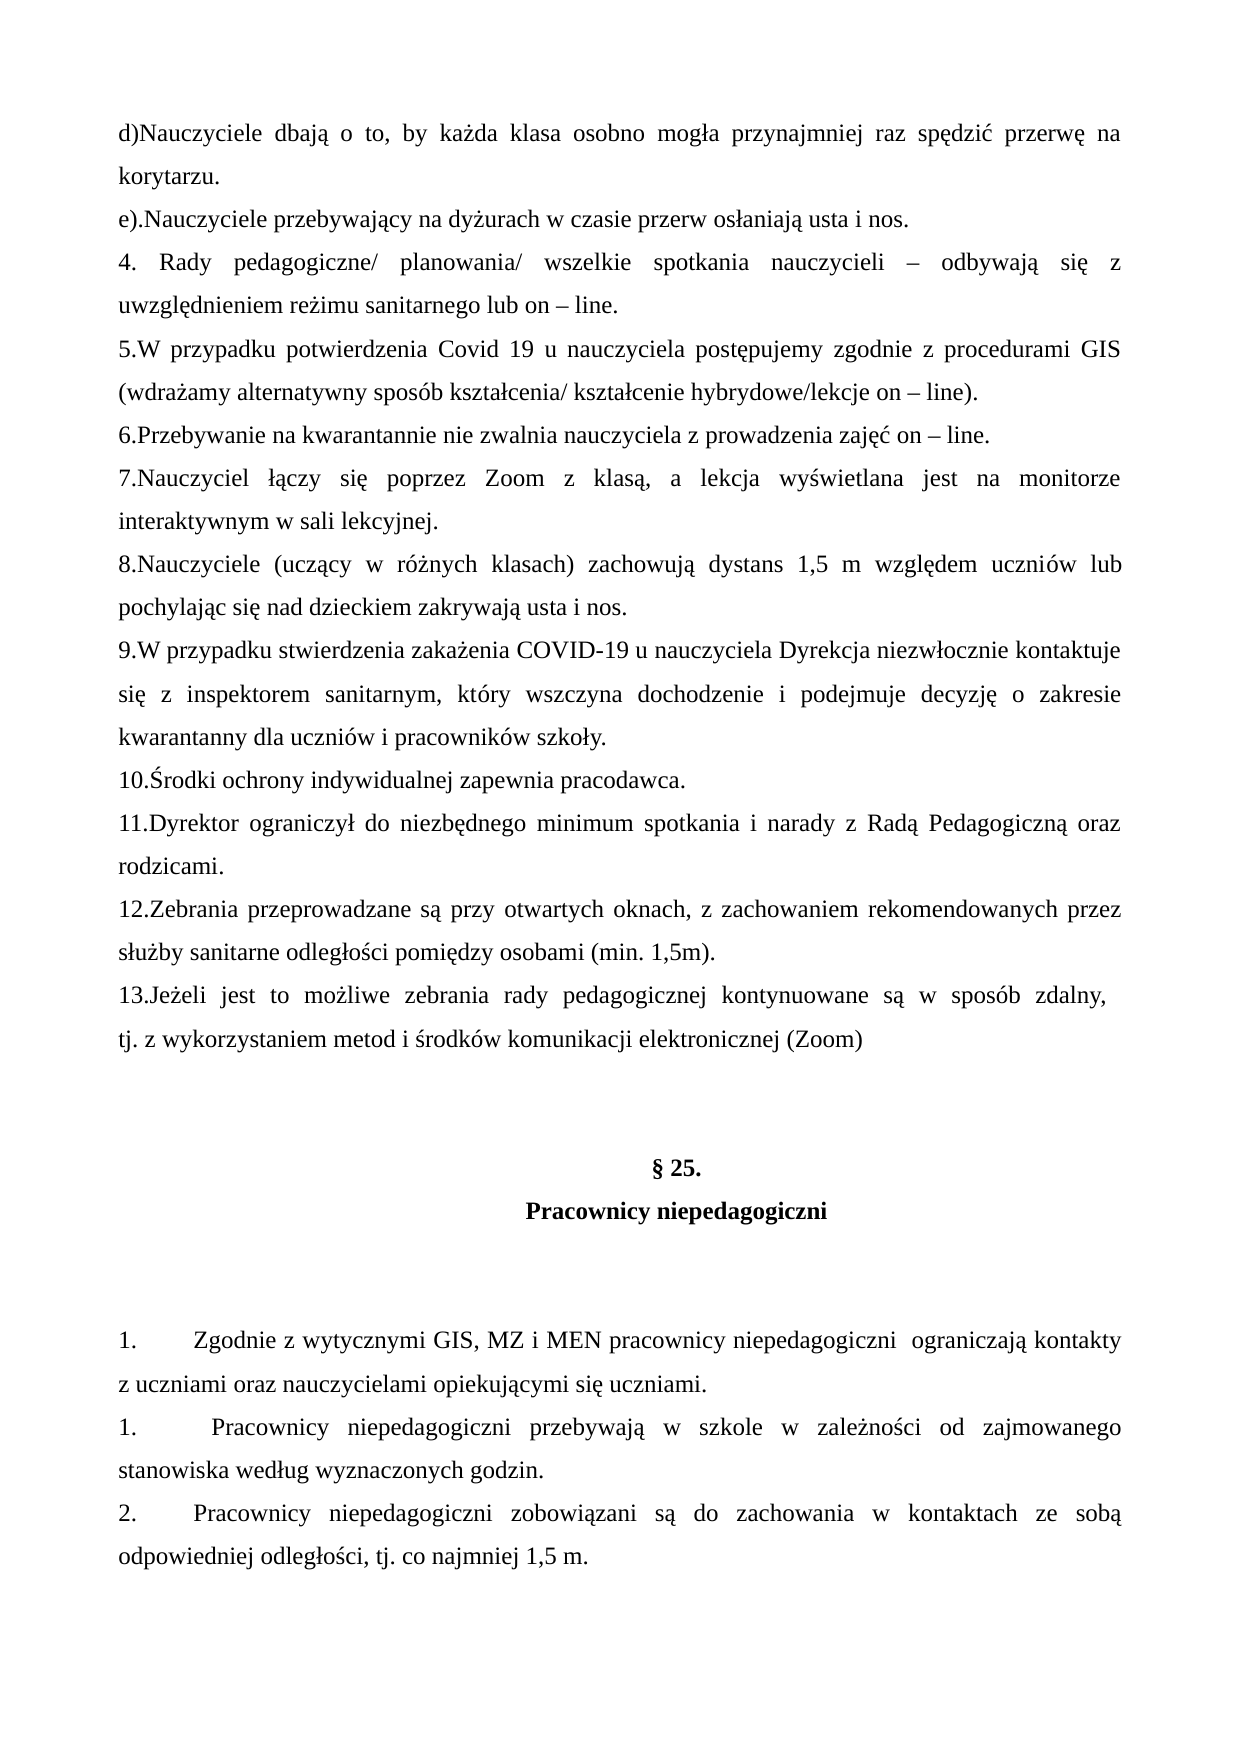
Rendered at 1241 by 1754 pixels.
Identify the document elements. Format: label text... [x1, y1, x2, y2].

list § 25. [193, 1153, 1122, 1182]
list d)Nauczyciele dbają o to, by każda klasa osobno mogła przynajmniej raz spędzić przerwę na korytarzu. [118, 118, 1122, 190]
list 5.W przypadku potwierdzenia Covid 19 u nauczyciela postępujemy zgodnie z procedurami GIS (wdrażamy alternatywny sposób kształcenia/ kształcenie hybrydowe/lekcje on – line). [118, 334, 1122, 406]
list 12.Zebrania przeprowadzane są przy otwartych oknach, z zachowaniem rekomendowanych przez służby sanitarne odległości pomiędzy osobami (min. 1,5m). [118, 894, 1122, 966]
list 13.Jeżeli jest to możliwe zebrania rady pedagogicznej kontynuowane są w sposób zdalny, tj. z wykorzystaniem metod i środków komunikacji elektronicznej (Zoom) [118, 981, 1122, 1052]
list Pracownicy niepedagogiczni [193, 1196, 1122, 1225]
list 6.Przebywanie na kwarantannie nie zwalnia nauczyciela z prowadzenia zajęć on – line. [118, 420, 1122, 449]
list 11.Dyrektor ograniczył do niezbędnego minimum spotkania i narady z Radą Pedagogiczną oraz rodzicami. [118, 808, 1122, 880]
list 8.Nauczyciele (uczący w różnych klasach) zachowują dystans 1,5 m względem uczniów lub pochylając się nad dzieckiem zakrywają usta i nos. [118, 549, 1122, 621]
list e).Nauczyciele przebywający na dyżurach w czasie przerw osłaniają usta i nos. [118, 204, 1122, 233]
list 9.W przypadku stwierdzenia zakażenia COVID-19 u nauczyciela Dyrekcja niezwłocznie kontaktuje się z inspektorem sanitarnym, który wszczyna dochodzenie i podejmuje decyzję o zakresie kwarantanny dla uczniów i pracowników szkoły. [118, 636, 1122, 751]
list 7.Nauczyciel łączy się poprzez Zoom z klasą, a lekcja wyświetlana jest na monitorze interaktywnym w sali lekcyjnej. [118, 463, 1122, 535]
list 10.Środki ochrony indywidualnej zapewnia pracodawca. [118, 765, 1122, 794]
list Zgodnie z wytycznymi GIS, MZ i MEN pracownicy niepedagogiczni ograniczają kontakty z uczniami oraz nauczycielami opiekującymi się uczniami. [118, 1326, 1122, 1397]
list Pracownicy niepedagogiczni zobowiązani są do zachowania w kontaktach ze sobą odpowiedniej odległości, tj. co najmniej 1,5 m. [118, 1498, 1122, 1570]
list 4. Rady pedagogiczne/ planowania/ wszelkie spotkania nauczycieli – odbywają się z uwzględnieniem reżimu sanitarnego lub on – line. [118, 247, 1122, 319]
list Pracownicy niepedagogiczni przebywają w szkole w zależności od zajmowanego stanowiska według wyznaczonych godzin. [118, 1412, 1122, 1484]
